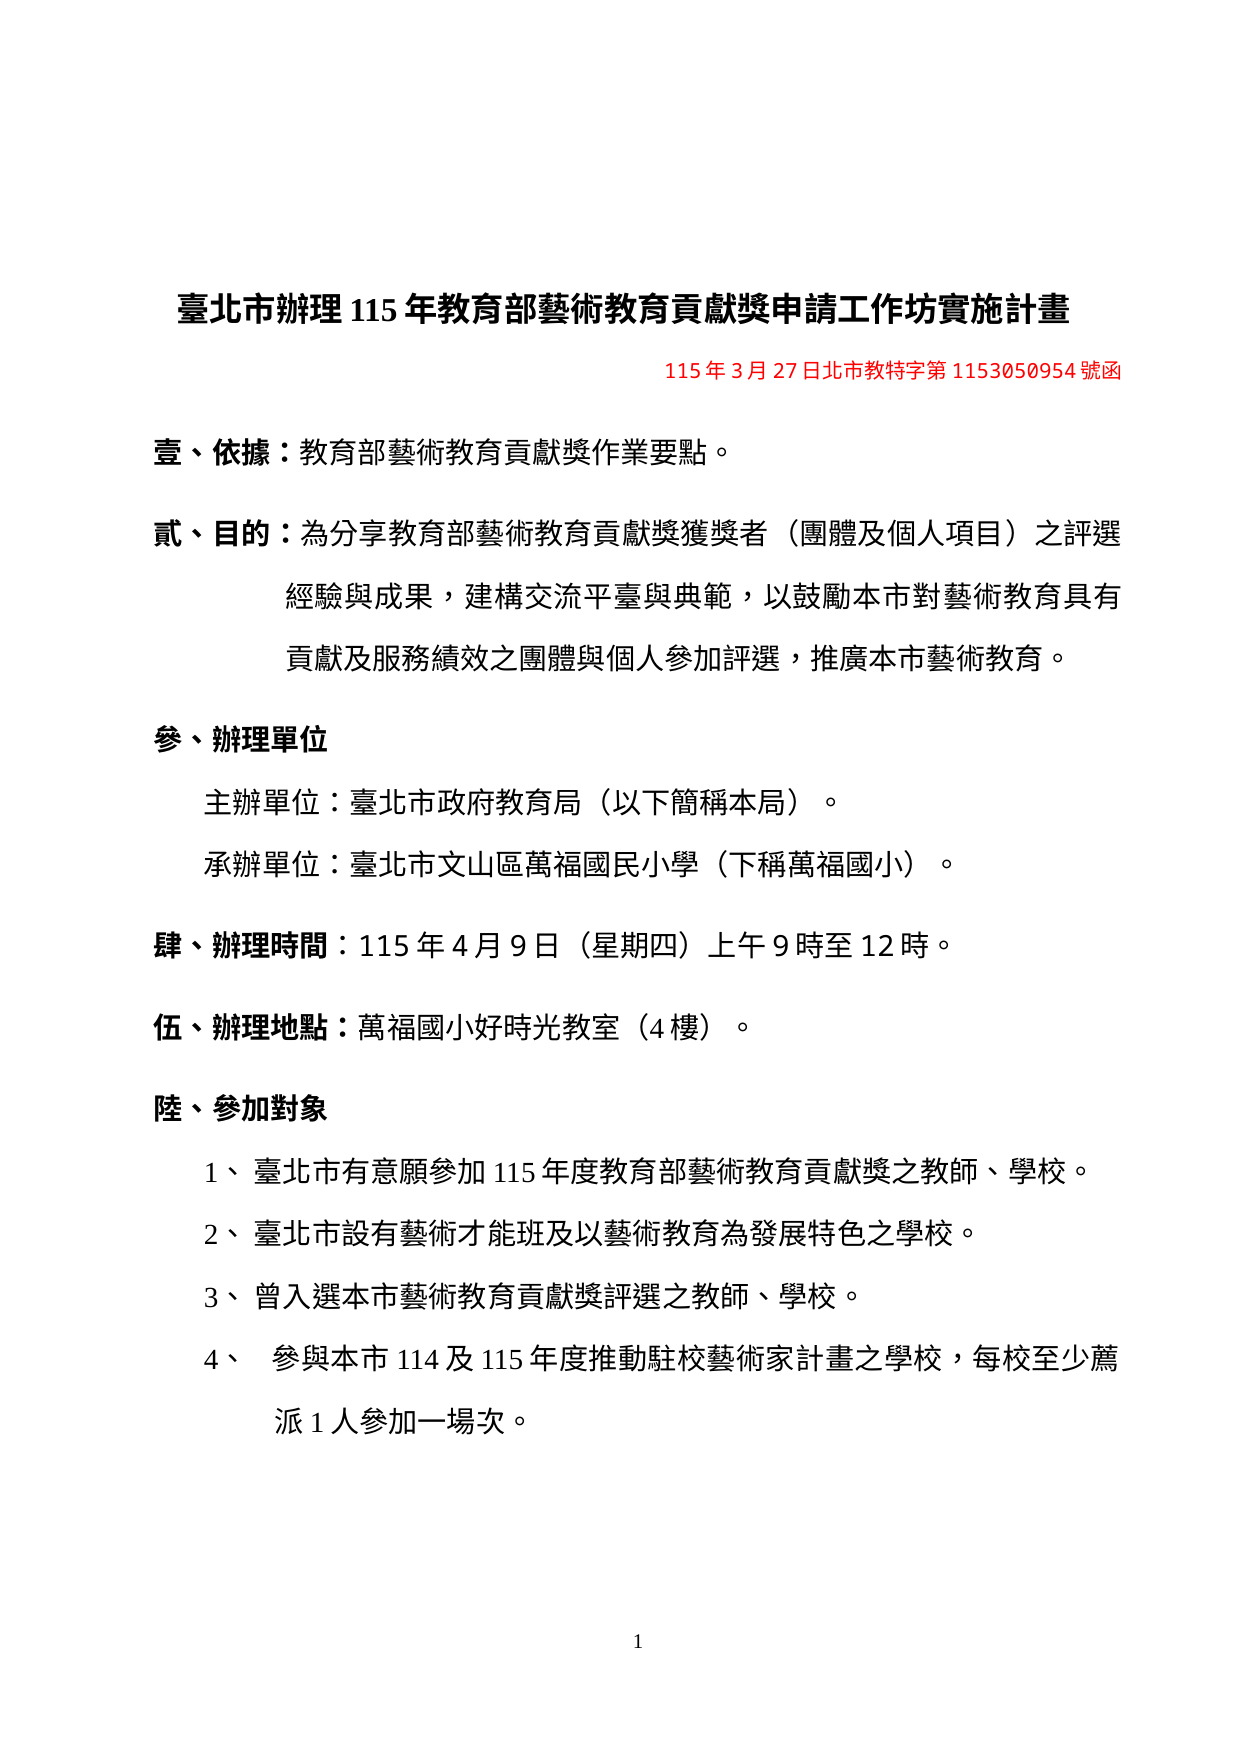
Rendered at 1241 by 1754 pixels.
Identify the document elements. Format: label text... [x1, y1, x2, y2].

text 伍、辦理地點：萬福國小好時光教室（4樓）。 [153, 984, 1122, 1046]
text 臺北市辦理115年教育部藝術教育貢獻獎申請工作坊實施計畫 [124, 265, 1122, 328]
list 臺北市設有藝術才能班及以藝術教育為發展特色之學校。 [203, 1190, 1122, 1253]
text 參、辦理單位 [153, 696, 1122, 759]
text 115年3月27日北市教特字第1153050954號函 [124, 328, 1122, 390]
text 承辦單位：臺北市文山區萬福國民小學（下稱萬福國小）。 [203, 821, 1122, 884]
text 壹、依據：教育部藝術教育貢獻獎作業要點。 [153, 409, 1122, 471]
list 曾入選本市藝術教育貢獻獎評選之教師、學校。 [203, 1253, 1122, 1315]
list 參與本市114及115年度推動駐校藝術家計畫之學校，每校至少薦派1人參加一場次。 [204, 1315, 1122, 1440]
text 肆、辦理時間：115年4月9日（星期四）上午9時至12時。 [153, 903, 1157, 965]
text 貳、目的：為分享教育部藝術教育貢獻獎獲獎者（團體及個人項目）之評選經驗與成果，建構交流平臺與典範，以鼓勵本市對藝術教育具有貢獻及服務績效之團體與個人參加評選，推廣本市藝術教育。 [153, 490, 1122, 678]
text 主辦單位：臺北市政府教育局（以下簡稱本局）。 [203, 759, 1122, 821]
text 陸、參加對象 [153, 1065, 1122, 1128]
list 臺北市有意願參加115年度教育部藝術教育貢獻獎之教師、學校。 [203, 1128, 1122, 1190]
